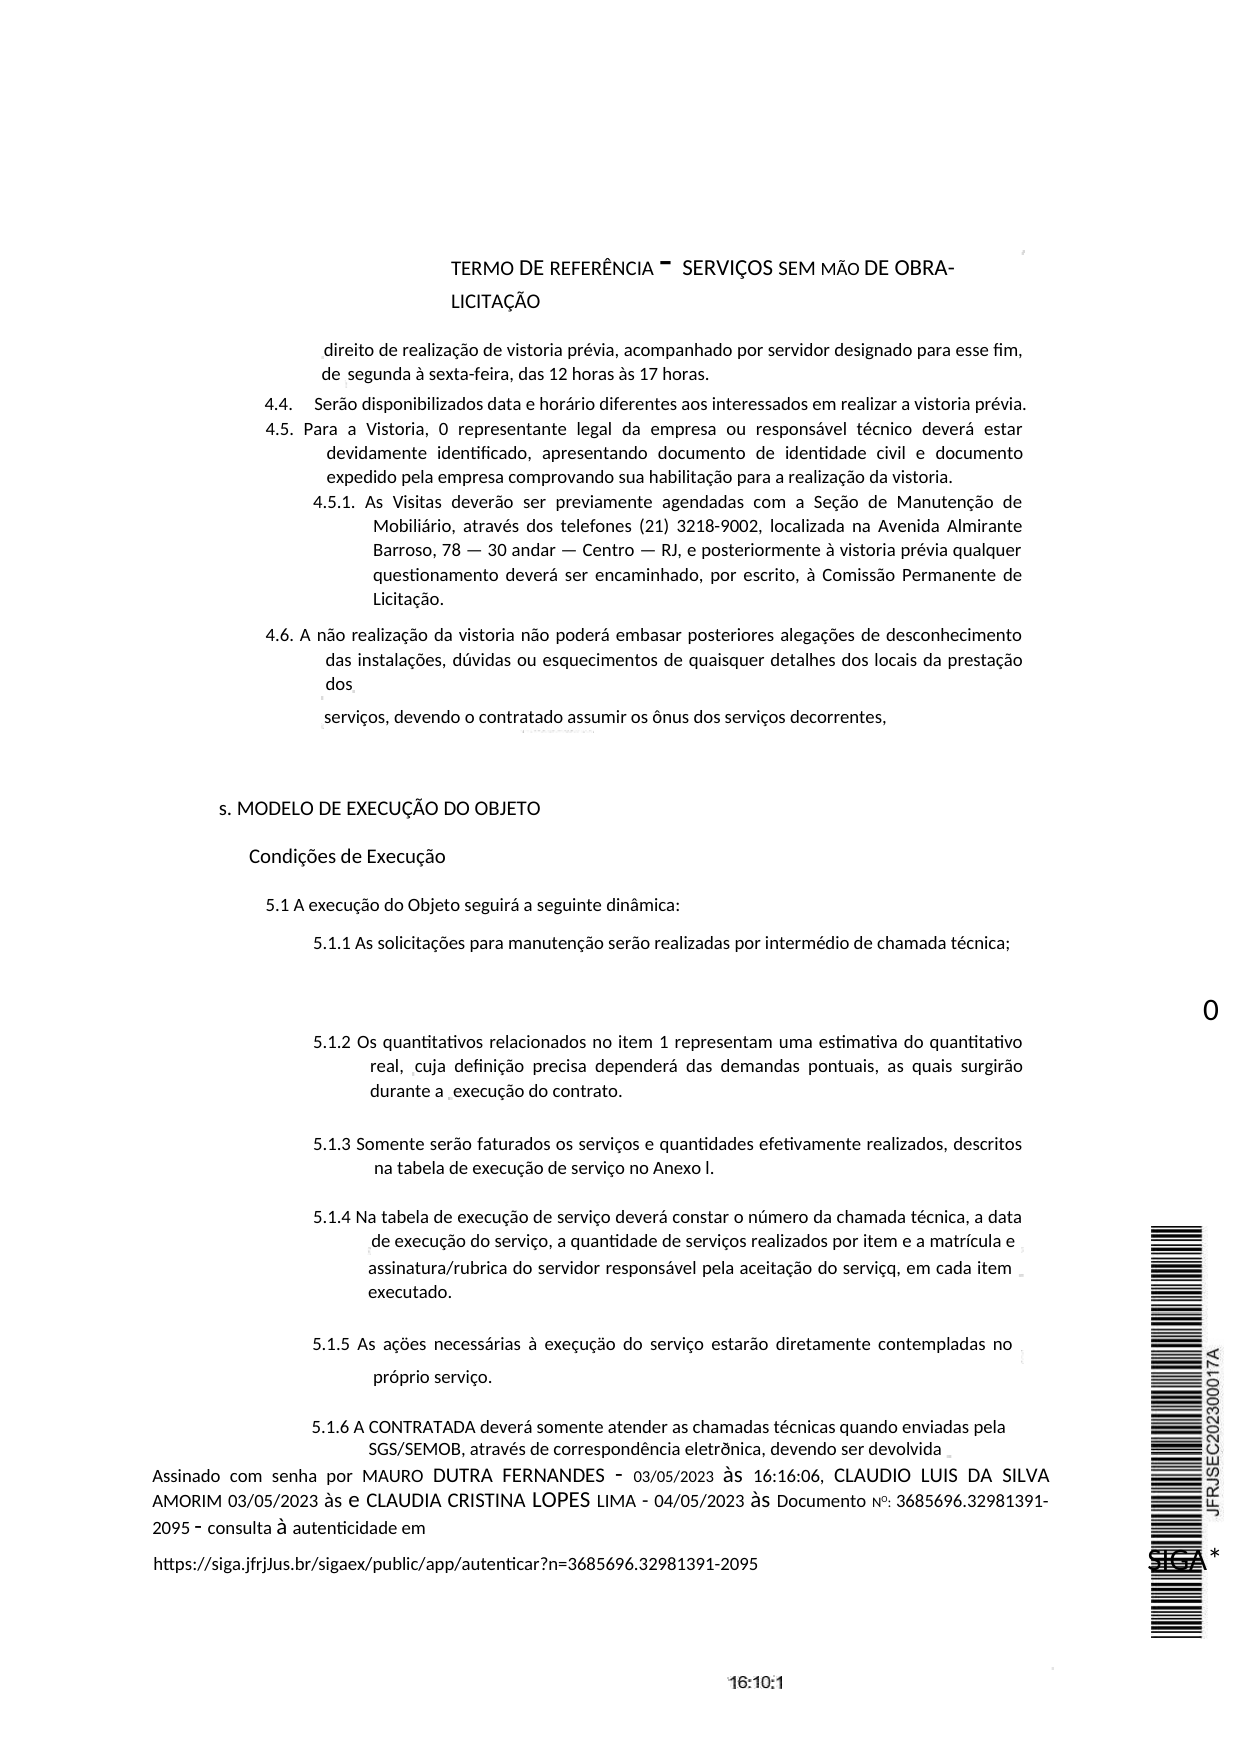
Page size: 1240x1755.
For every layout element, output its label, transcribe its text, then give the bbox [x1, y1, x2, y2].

text 4.5.1. As Visitas deverão ser previamente agendadas com a Seção de Manutenção de Mobiliário, através dos telefones (21) 3218-9002, localizada na Avenida Almirante Barroso, 78 — 30 andar — Centro — RJ, e posteriormente à vistoria prévia qualquer questionamento deverá ser encaminhado, por escrito, à Comissão Permanente de Licitação. [313, 490, 1024, 610]
text 5.1.5 As açöes necessárias à exeçuçäo do serviço estarão diretamente contempladas no próprio serviço. [312, 1332, 1024, 1388]
text 4.4. Serão disponibilizados data e horário diferentes aos interessados em realizar a vistoria prévia. [217, 392, 1218, 415]
text direito de realização de vistoria prévia, acompanhado por servidor designado para esse fim, de segunda à sexta-feira, das 12 horas às 17 horas. [265, 338, 1024, 387]
text 5.1.2 Os quantitativos relacionados no item 1 representam uma estimativa do quantitativo real, cuja definição precisa dependerá das demandas pontuais, as quais surgirão durante a execução do contrato. [313, 1030, 1024, 1102]
text 5.1.4 Na tabela de execução de serviço deverá constar o número da chamada técnica, a data de execução do serviço, a quantidade de serviços realizados por item e a matrícula e assinatura/rubrica do servidor responsável pela aceitação do serviçq, em cada item executado. [313, 1205, 1024, 1303]
text 5.1.1 As solicitações para manutenção serão realizadas por intermédio de chamada técnica; [313, 932, 1024, 954]
text 4.6. A não realização da vistoria não poderá embasar posteriores alegações de desconhecimento das instalações, dúvidas ou esquecimentos de quaisquer detalhes dos locais da prestação dos [265, 623, 1024, 695]
text 5.1.6 A CONTRATADA deverá somente atender as chamadas técnicas quando enviadas pela SGS/SEMOB, através de correspondência eletrðnica, devendo ser devolvida [311, 1416, 1031, 1460]
text 0 [217, 990, 1218, 1028]
text s. MODELO DE EXECUÇÃO DO OBJETO [218, 796, 1023, 821]
text 4.5. Para a Vistoria, 0 representante legal da empresa ou responsável técnico deverá estar devidamente identificado, apresentando documento de identidade civil e documento expedido pela empresa comprovando sua habilitação para a realização da vistoria. [265, 417, 1024, 488]
text 5.1 A execução do Objeto seguirá a seguinte dinâmica: [265, 894, 1024, 917]
text Condições de Execução [249, 843, 1023, 868]
text 5.1.3 Somente serão faturados os serviços e quantidades efetivamente realizados, descritos na tabela de execução de serviço no Anexo l. [313, 1132, 1024, 1179]
text serviços, devendo o contratado assumir os ônus dos serviços decorrentes, [321, 706, 1024, 729]
